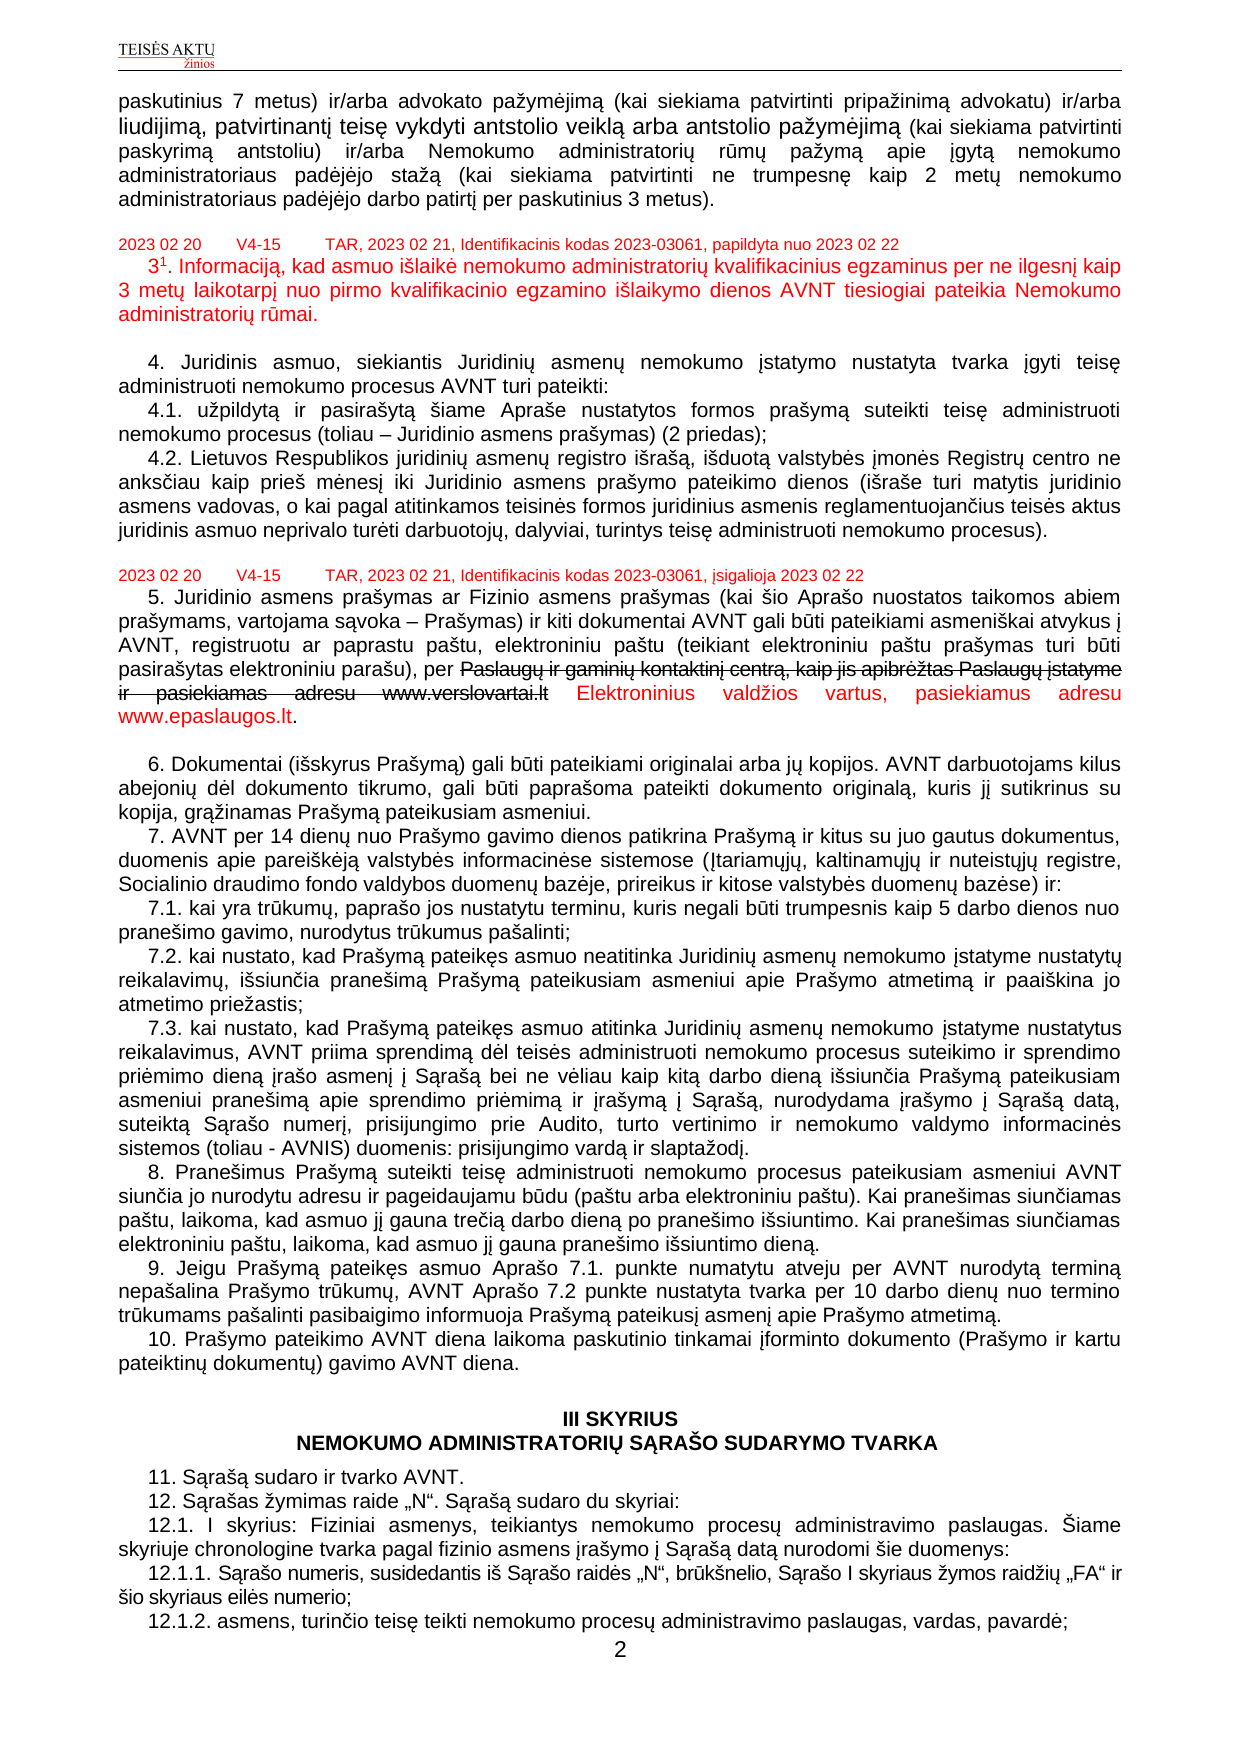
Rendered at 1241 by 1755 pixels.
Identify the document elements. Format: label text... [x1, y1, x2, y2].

text 4.1. užpildytą ir pasirašytą šiame Apraše nustatytos formos prašymą suteikti teisę administruoti nemokumo procesus (toliau – Juridinio asmens prašymas) (2 priedas); [118, 398, 1122, 446]
text 7.2. kai nustato, kad Prašymą pateikęs asmuo neatitinka Juridinių asmenų nemokumo įstatyme nustatytų reikalavimų, išsiunčia pranešimą Prašymą pateikusiam asmeniui apie Prašymo atmetimą ir paaiškina jo atmetimo priežastis; [118, 944, 1122, 1016]
text 12.1. I skyrius: Fiziniai asmenys, teikiantys nemokumo procesų administravimo paslaugas. Šiame skyriuje chronologine tvarka pagal fizinio asmens įrašymo į Sąrašą datą nurodomi šie duomenys: [118, 1513, 1122, 1561]
text 10. Prašymo pateikimo AVNT diena laikoma paskutinio tinkamai įforminto dokumento (Prašymo ir kartu pateiktinų dokumentų) gavimo AVNT diena. [118, 1327, 1122, 1375]
text 8. Pranešimus Prašymą suteikti teisę administruoti nemokumo procesus pateikusiam asmeniui AVNT siunčia jo nurodytu adresu ir pageidaujamu būdu (paštu arba elektroniniu paštu). Kai pranešimas siunčiamas paštu, laikoma, kad asmuo jį gauna trečią darbo dieną po pranešimo išsiuntimo. Kai pranešimas siunčiamas elektroniniu paštu, laikoma, kad asmuo jį gauna pranešimo išsiuntimo dieną. [118, 1159, 1122, 1255]
text 9. Jeigu Prašymą pateikęs asmuo Aprašo 7.1. punkte numatytu atveju per AVNT nurodytą terminą nepašalina Prašymo trūkumų, AVNT Aprašo 7.2 punkte nustatyta tvarka per 10 darbo dienų nuo termino trūkumams pašalinti pasibaigimo informuoja Prašymą pateikusį asmenį apie Prašymo atmetimą. [118, 1255, 1122, 1327]
text 5. Juridinio asmens prašymas ar Fizinio asmens prašymas (kai šio Aprašo nuostatos taikomos abiem prašymams, vartojama sąvoka – Prašymas) ir kiti dokumentai AVNT gali būti pateikiami asmeniškai atvykus į AVNT, registruotu ar paprastu paštu, elektroniniu paštu (teikiant elektroniniu paštu prašymas turi būti pasirašytas elektroniniu parašu), per Paslaugų ir gaminių kontaktinį centrą, kaip jis apibrėžtas Paslaugų įstatyme ir pasiekiamas adresu www.verslovartai.lt Elektroninius valdžios vartus, pasiekiamus adresu www.epaslaugos.lt. [118, 584, 1122, 728]
text 4.2. Lietuvos Respublikos juridinių asmenų registro išrašą, išduotą valstybės įmonės Registrų centro ne anksčiau kaip prieš mėnesį iki Juridinio asmens prašymo pateikimo dienos (išraše turi matytis juridinio asmens vadovas, o kai pagal atitinkamos teisinės formos juridinius asmenis reglamentuojančius teisės aktus juridinis asmuo neprivalo turėti darbuotojų, dalyviai, turintys teisę administruoti nemokumo procesus). [118, 446, 1122, 541]
text 4. Juridinis asmuo, siekiantis Juridinių asmenų nemokumo įstatymo nustatyta tvarka įgyti teisę administruoti nemokumo procesus AVNT turi pateikti: [118, 350, 1122, 398]
text 7.1. kai yra trūkumų, paprašo jos nustatytu terminu, kuris negali būti trumpesnis kaip 5 darbo dienos nuo pranešimo gavimo, nurodytus trūkumus pašalinti; [118, 896, 1122, 944]
text 7. AVNT per 14 dienų nuo Prašymo gavimo dienos patikrina Prašymą ir kitus su juo gautus dokumentus, duomenis apie pareiškėją valstybės informacinėse sistemose (Įtariamųjų, kaltinamųjų ir nuteistųjų registre, Socialinio draudimo fondo valdybos duomenų bazėje, prireikus ir kitose valstybės duomenų bazėse) ir: [118, 824, 1122, 896]
text 12.1.2. asmens, turinčio teisę teikti nemokumo procesų administravimo paslaugas, vardas, pavardė; [118, 1608, 1122, 1632]
text 31. Informaciją, kad asmuo išlaikė nemokumo administratorių kvalifikacinius egzaminus per ne ilgesnį kaip 3 metų laikotarpį nuo pirmo kvalifikacinio egzamino išlaikymo dienos AVNT tiesiogiai pateikia Nemokumo administratorių rūmai. [118, 254, 1122, 326]
text 6. Dokumentai (išskyrus Prašymą) gali būti pateikiami originalai arba jų kopijos. AVNT darbuotojams kilus abejonių dėl dokumento tikrumo, gali būti paprašoma pateikti dokumento originalą, kuris jį sutikrinus su kopija, grąžinamas Prašymą pateikusiam asmeniui. [118, 752, 1122, 824]
text 7.3. kai nustato, kad Prašymą pateikęs asmuo atitinka Juridinių asmenų nemokumo įstatyme nustatytus reikalavimus, AVNT priima sprendimą dėl teisės administruoti nemokumo procesus suteikimo ir sprendimo priėmimo dieną įrašo asmenį į Sąrašą bei ne vėliau kaip kitą darbo dieną išsiunčia Prašymą pateikusiam asmeniui pranešimą apie sprendimo priėmimą ir įrašymą į Sąrašą, nurodydama įrašymo į Sąrašą datą, suteiktą Sąrašo numerį, prisijungimo prie Audito, turto vertinimo ir nemokumo valdymo informacinės sistemos (toliau - AVNIS) duomenis: prisijungimo vardą ir slaptažodį. [118, 1016, 1122, 1159]
text paskutinius 7 metus) ir/arba advokato pažymėjimą (kai siekiama patvirtinti pripažinimą advokatu) ir/arba liudijimą, patvirtinantį teisę vykdyti antstolio veiklą arba antstolio pažymėjimą (kai siekiama patvirtinti paskyrimą antstoliu) ir/arba Nemokumo administratorių rūmų pažymą apie įgytą nemokumo administratoriaus padėjėjo stažą (kai siekiama patvirtinti ne trumpesnę kaip 2 metų nemokumo administratoriaus padėjėjo darbo patirtį per paskutinius 3 metus). [118, 89, 1122, 211]
text 2023 02 20 V4-15 TAR, 2023 02 21, Identifikacinis kodas 2023-03061, papildyta nuo 2023 02 22 [118, 235, 1122, 254]
text 12. Sąrašas žymimas raide „N“. Sąrašą sudaro du skyriai: [118, 1489, 1122, 1513]
text III SKYRIUS NEMOKUMO ADMINISTRATORIŲ SĄRAŠO SUDARYMO TVARKA [118, 1406, 1122, 1454]
text 12.1.1. Sąrašo numeris, susidedantis iš Sąrašo raidės „N“, brūkšnelio, Sąrašo I skyriaus žymos raidžių „FA“ ir šio skyriaus eilės numerio; [118, 1561, 1122, 1608]
text 11. Sąrašą sudaro ir tvarko AVNT. [118, 1465, 1122, 1489]
text 2023 02 20 V4-15 TAR, 2023 02 21, Identifikacinis kodas 2023-03061, įsigalioja 2023 02 22 [118, 565, 1122, 584]
